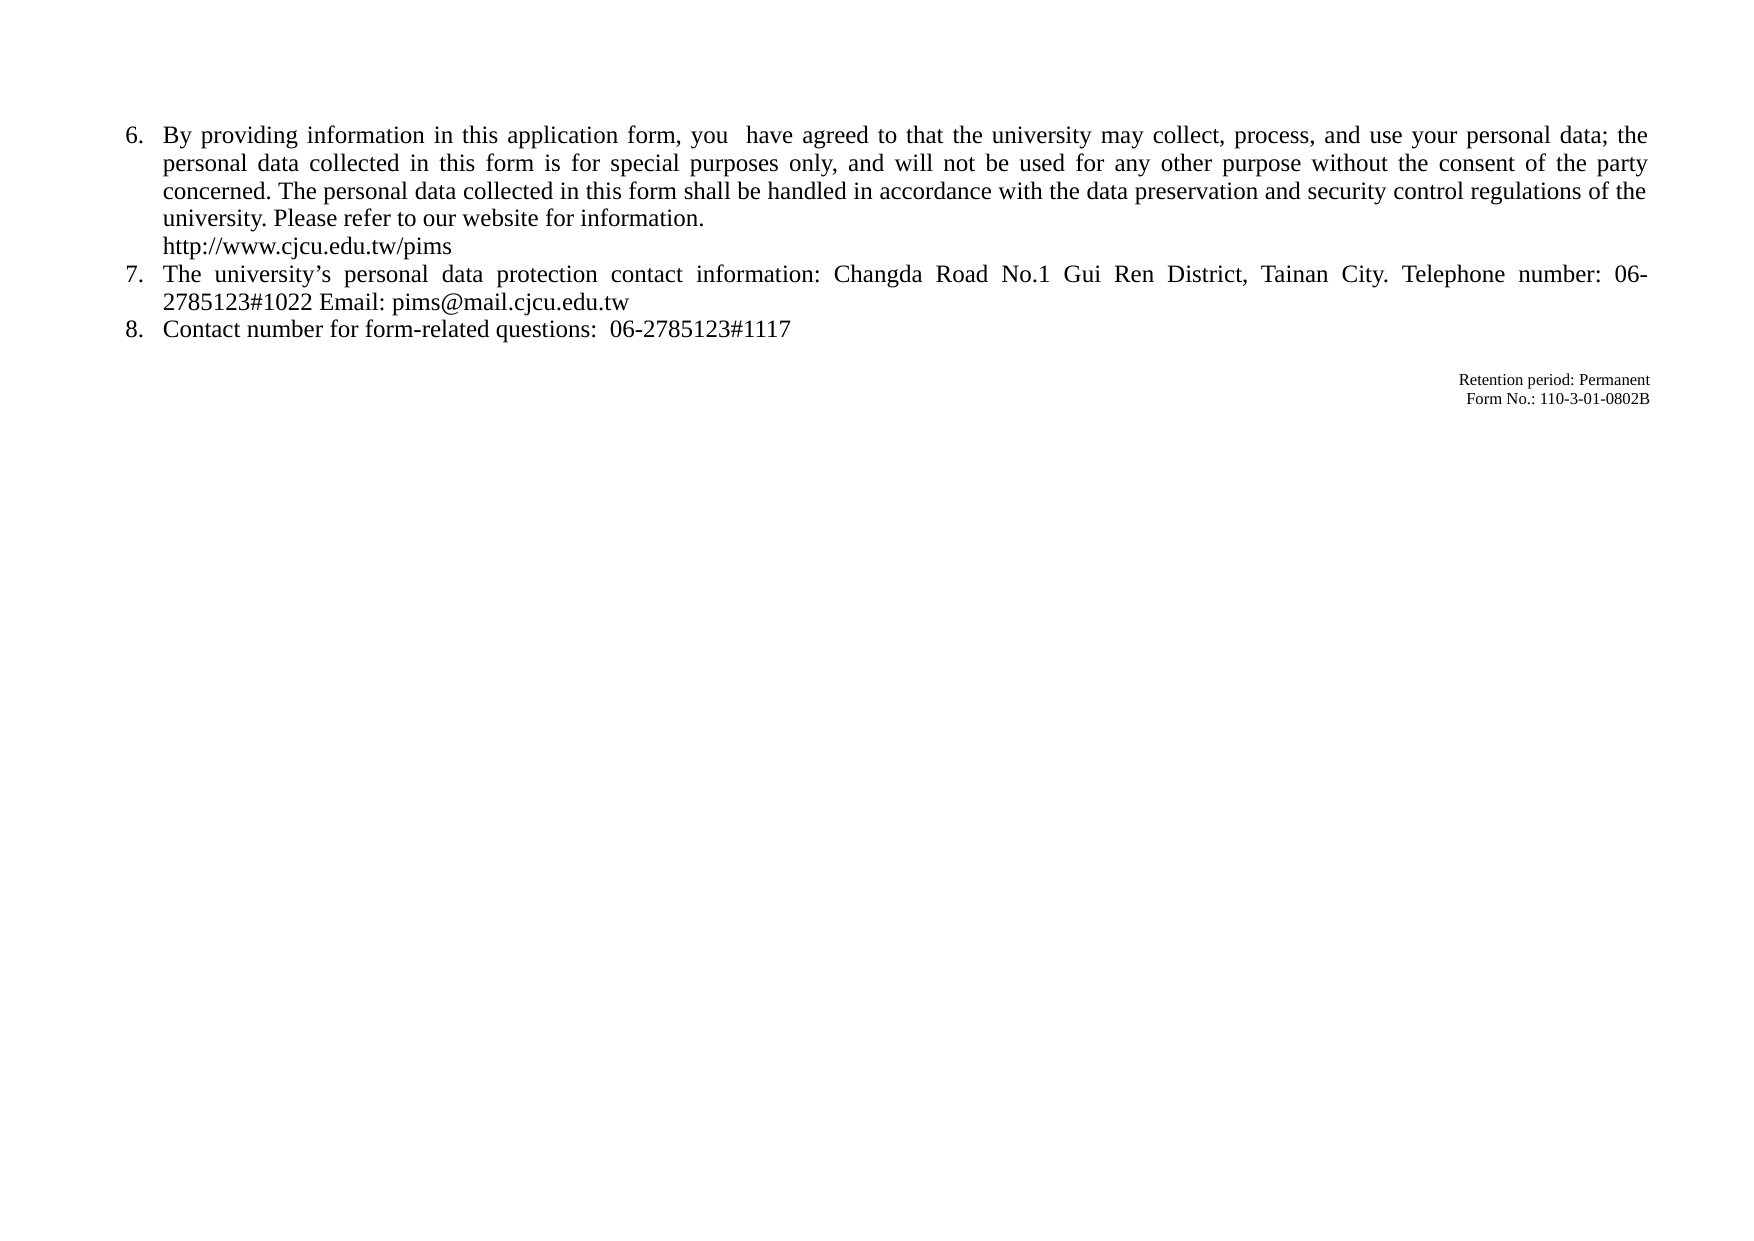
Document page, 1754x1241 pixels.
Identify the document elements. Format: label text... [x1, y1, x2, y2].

text Retention period: Permanent [150, 371, 1650, 389]
text http://www.cjcu.edu.tw/pims [163, 232, 1650, 260]
text Form No.: 110-3-01-0802B [150, 389, 1650, 408]
list By providing information in this application form, you have agreed to that the university may collect, process, and use your personal data; the personal data collected in this form is for special purposes only, and will not be used for any other purpose without the consent of the party concerned. The personal data collected in this form shall be handled in accordance with the data preservation and security control regulations of the university. Please refer to our website for information. [125, 121, 1650, 232]
list The university’s personal data protection contact information: Changda Road No.1 Gui Ren District, Tainan City. Telephone number: 06-2785123#1022 Email: pims@mail.cjcu.edu.tw [125, 260, 1650, 315]
list Contact number for form-related questions: 06-2785123#1117 [125, 315, 1650, 343]
